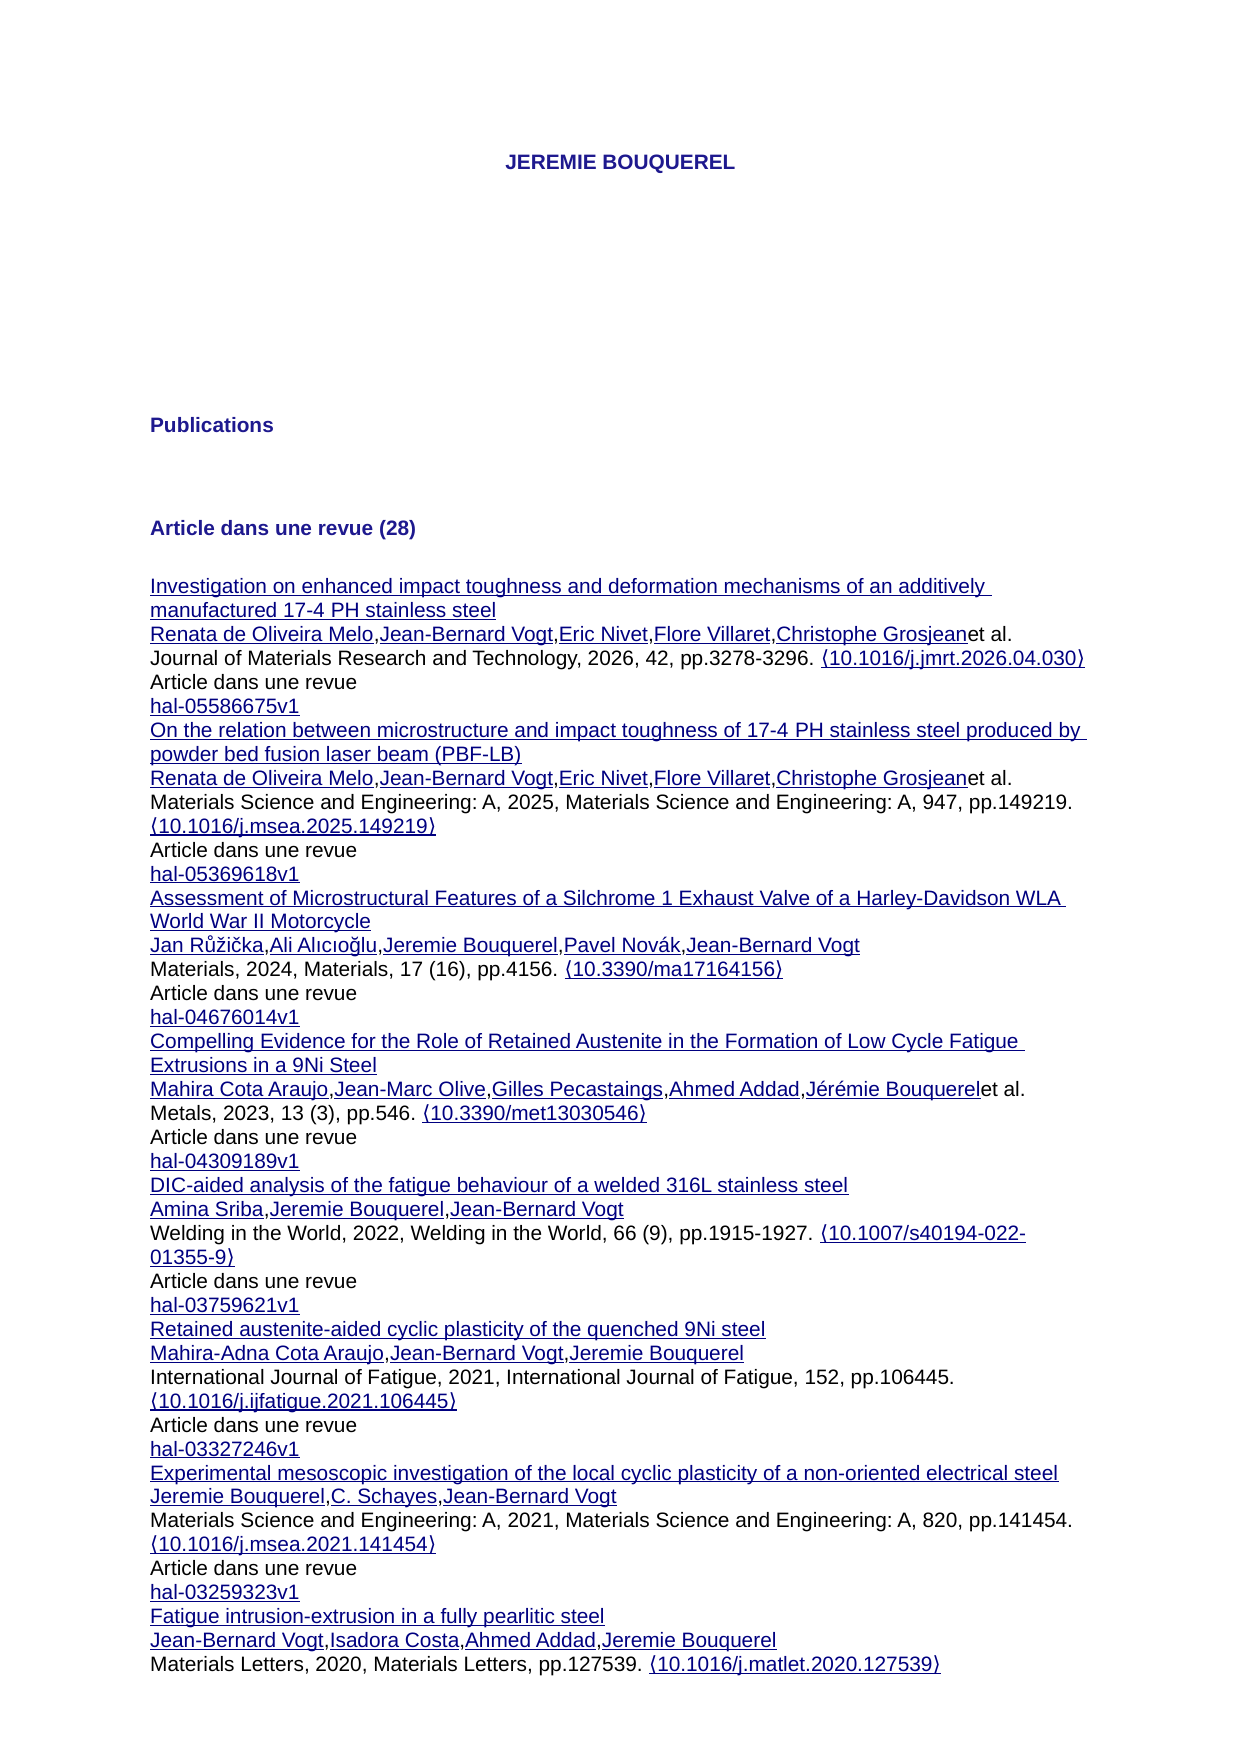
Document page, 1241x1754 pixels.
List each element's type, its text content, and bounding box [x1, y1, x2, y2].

table_cell On the relation between microstructure and impact toughness of 17-4 PH stainless steel produced by powder bed fusion laser beam (PBF-LB) Renata de Oliveira Melo,Jean-Bernard Vogt,Eric Nivet,Flore Villaret,Christophe Grosjeanet al. Materials Science and Engineering: A, 2025, Materials Science and Engineering: A, 947, pp.149219. ⟨10.1016/j.msea.2025.149219⟩ Article dans une revue hal-05369618v1 [150, 718, 1090, 885]
subtitle JEREMIE BOUQUEREL [150, 150, 1090, 174]
table_cell Fatigue intrusion-extrusion in a fully pearlitic steel Jean-Bernard Vogt,Isadora Costa,Ahmed Addad,Jeremie Bouquerel Materials Letters, 2020, Materials Letters, pp.127539. ⟨10.1016/j.matlet.2020.127539⟩ [150, 1604, 1090, 1676]
subtitle Article dans une revue (28) [150, 516, 1090, 539]
table_cell Retained austenite-aided cyclic plasticity of the quenched 9Ni steel Mahira-Adna Cota Araujo,Jean-Bernard Vogt,Jeremie Bouquerel International Journal of Fatigue, 2021, International Journal of Fatigue, 152, pp.106445. ⟨10.1016/j.ijfatigue.2021.106445⟩ Article dans une revue hal-03327246v1 [150, 1317, 1090, 1460]
table_cell DIC‑aided analysis of the fatigue behaviour of a welded 316L stainless steel Amina Sriba,Jeremie Bouquerel,Jean-Bernard Vogt Welding in the World, 2022, Welding in the World, 66 (9), pp.1915-1927. ⟨10.1007/s40194-022-01355-9⟩ Article dans une revue hal-03759621v1 [150, 1173, 1090, 1317]
subtitle Publications [150, 412, 1090, 436]
table_cell Compelling Evidence for the Role of Retained Austenite in the Formation of Low Cycle Fatigue Extrusions in a 9Ni Steel Mahira Cota Araujo,Jean-Marc Olive,Gilles Pecastaings,Ahmed Addad,Jérémie Bouquerelet al. Metals, 2023, 13 (3), pp.546. ⟨10.3390/met13030546⟩ Article dans une revue hal-04309189v1 [150, 1029, 1090, 1173]
table_cell Experimental mesoscopic investigation of the local cyclic plasticity of a non-oriented electrical steel Jeremie Bouquerel,C. Schayes,Jean-Bernard Vogt Materials Science and Engineering: A, 2021, Materials Science and Engineering: A, 820, pp.141454. ⟨10.1016/j.msea.2021.141454⟩ Article dans une revue hal-03259323v1 [150, 1460, 1090, 1604]
table_header Investigation on enhanced impact toughness and deformation mechanisms of an additively manufactured 17-4 PH stainless steel Renata de Oliveira Melo,Jean-Bernard Vogt,Eric Nivet,Flore Villaret,Christophe Grosjeanet al. Journal of Materials Research and Technology, 2026, 42, pp.3278-3296. ⟨10.1016/j.jmrt.2026.04.030⟩ Article dans une revue hal-05586675v1 [150, 574, 1090, 718]
table_cell Assessment of Microstructural Features of a Silchrome 1 Exhaust Valve of a Harley-Davidson WLA World War II Motorcycle Jan Růžička,Ali Alıcıoğlu,Jeremie Bouquerel,Pavel Novák,Jean-Bernard Vogt Materials, 2024, Materials, 17 (16), pp.4156. ⟨10.3390/ma17164156⟩ Article dans une revue hal-04676014v1 [150, 885, 1090, 1029]
